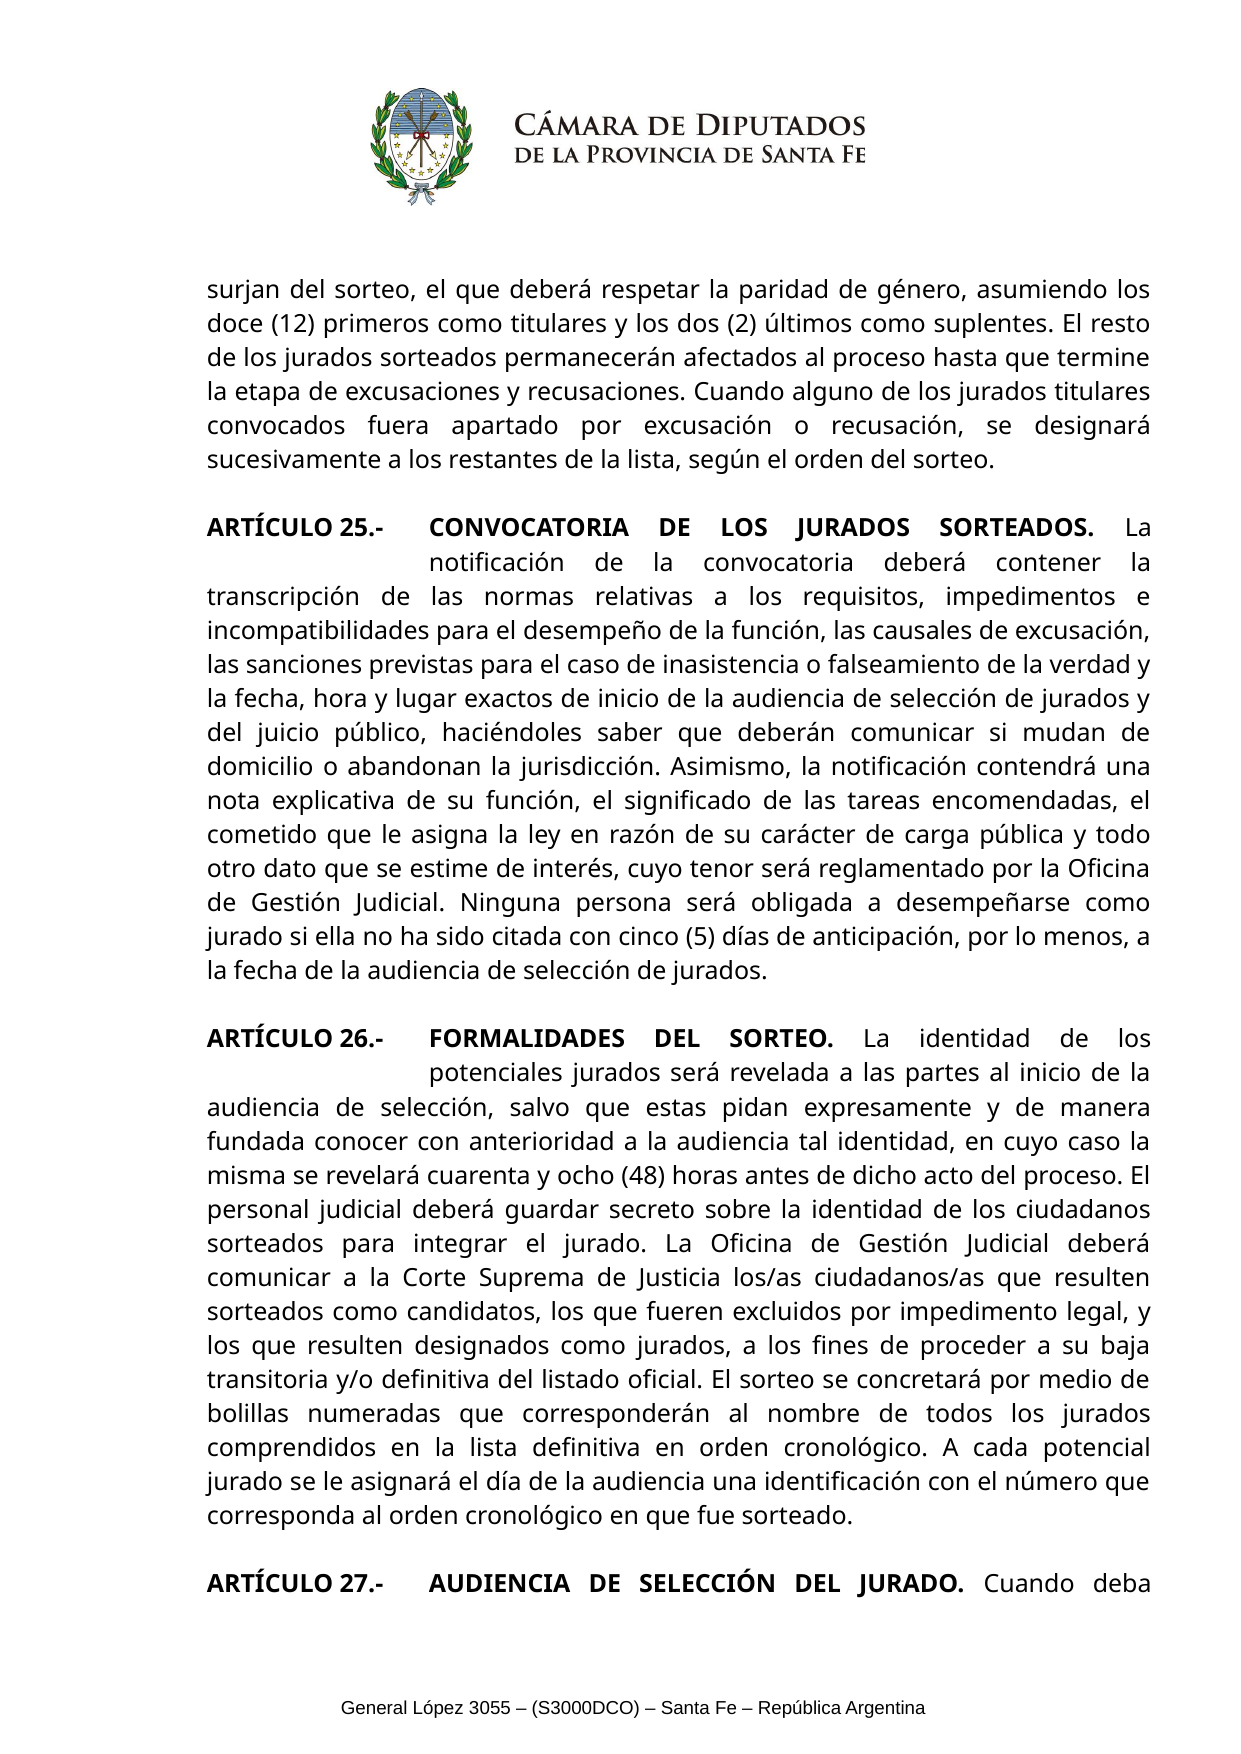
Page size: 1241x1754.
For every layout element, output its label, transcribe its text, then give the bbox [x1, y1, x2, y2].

picture [370, 88, 866, 210]
text CONVOCATORIA DE LOS JURADOS SORTEADOS. La notificación de la convocatoria deberá contener la transcripción de las normas relativas a los requisitos, impedimentos e incompatibilidades para el desempeño de la función, las causales de excusación, las sanciones previstas para el caso de inasistencia o falseamiento de la verdad y la fecha, hora y lugar exactos de inicio de la audiencia de selección de jurados y del juicio público, haciéndoles saber que deberán comunicar si mudan de domicilio o abandonan la jurisdicción. Asimismo, la notificación contendrá una nota explicativa de su función, el significado de las tareas encomendadas, el cometido que le asigna la ley en razón de su carácter de carga pública y todo otro dato que se estime de interés, cuyo tenor será reglamentado por la Oficina de Gestión Judicial. Ninguna persona será obligada a desempeñarse como jurado si ella no ha sido citada con cinco (5) días de anticipación, por lo menos, a la fecha de la audiencia de selección de jurados. [207, 510, 1152, 987]
table_header ARTÍCULO 27.- [207, 1566, 429, 1616]
text FORMALIDADES DEL SORTEO. La identidad de los potenciales jurados será revelada a las partes al inicio de la audiencia de selección, salvo que estas pidan expresamente y de manera fundada conocer con anterioridad a la audiencia tal identidad, en cuyo caso la misma se revelará cuarenta y ocho (48) horas antes de dicho acto del proceso. El personal judicial deberá guardar secreto sobre la identidad de los ciudadanos sorteados para integrar el jurado. La Oficina de Gestión Judicial deberá comunicar a la Corte Suprema de Justicia los/as ciudadanos/as que resulten sorteados como candidatos, los que fueren excluidos por impedimento legal, y los que resulten designados como jurados, a los fines de proceder a su baja transitoria y/o definitiva del listado oficial. El sorteo se concretará por medio de bolillas numeradas que corresponderán al nombre de todos los jurados comprendidos en la lista definitiva en orden cronológico. A cada potencial jurado se le asignará el día de la audiencia una identificación con el número que corresponda al orden cronológico en que fue sorteado. [207, 1021, 1152, 1532]
text surjan del sorteo, el que deberá respetar la paridad de género, asumiendo los doce (12) primeros como titulares y los dos (2) últimos como suplentes. El resto de los jurados sorteados permanecerán afectados al proceso hasta que termine la etapa de excusaciones y recusaciones. Cuando alguno de los jurados titulares convocados fuera apartado por excusación o recusación, se designará sucesivamente a los restantes de la lista, según el orden del sorteo. [207, 272, 1152, 476]
text AUDIENCIA DE SELECCIÓN DEL JURADO. Cuando deba [429, 1566, 1152, 1600]
table_header ARTÍCULO 26.- [207, 1021, 429, 1071]
table_header ARTÍCULO 25.- [207, 510, 429, 560]
